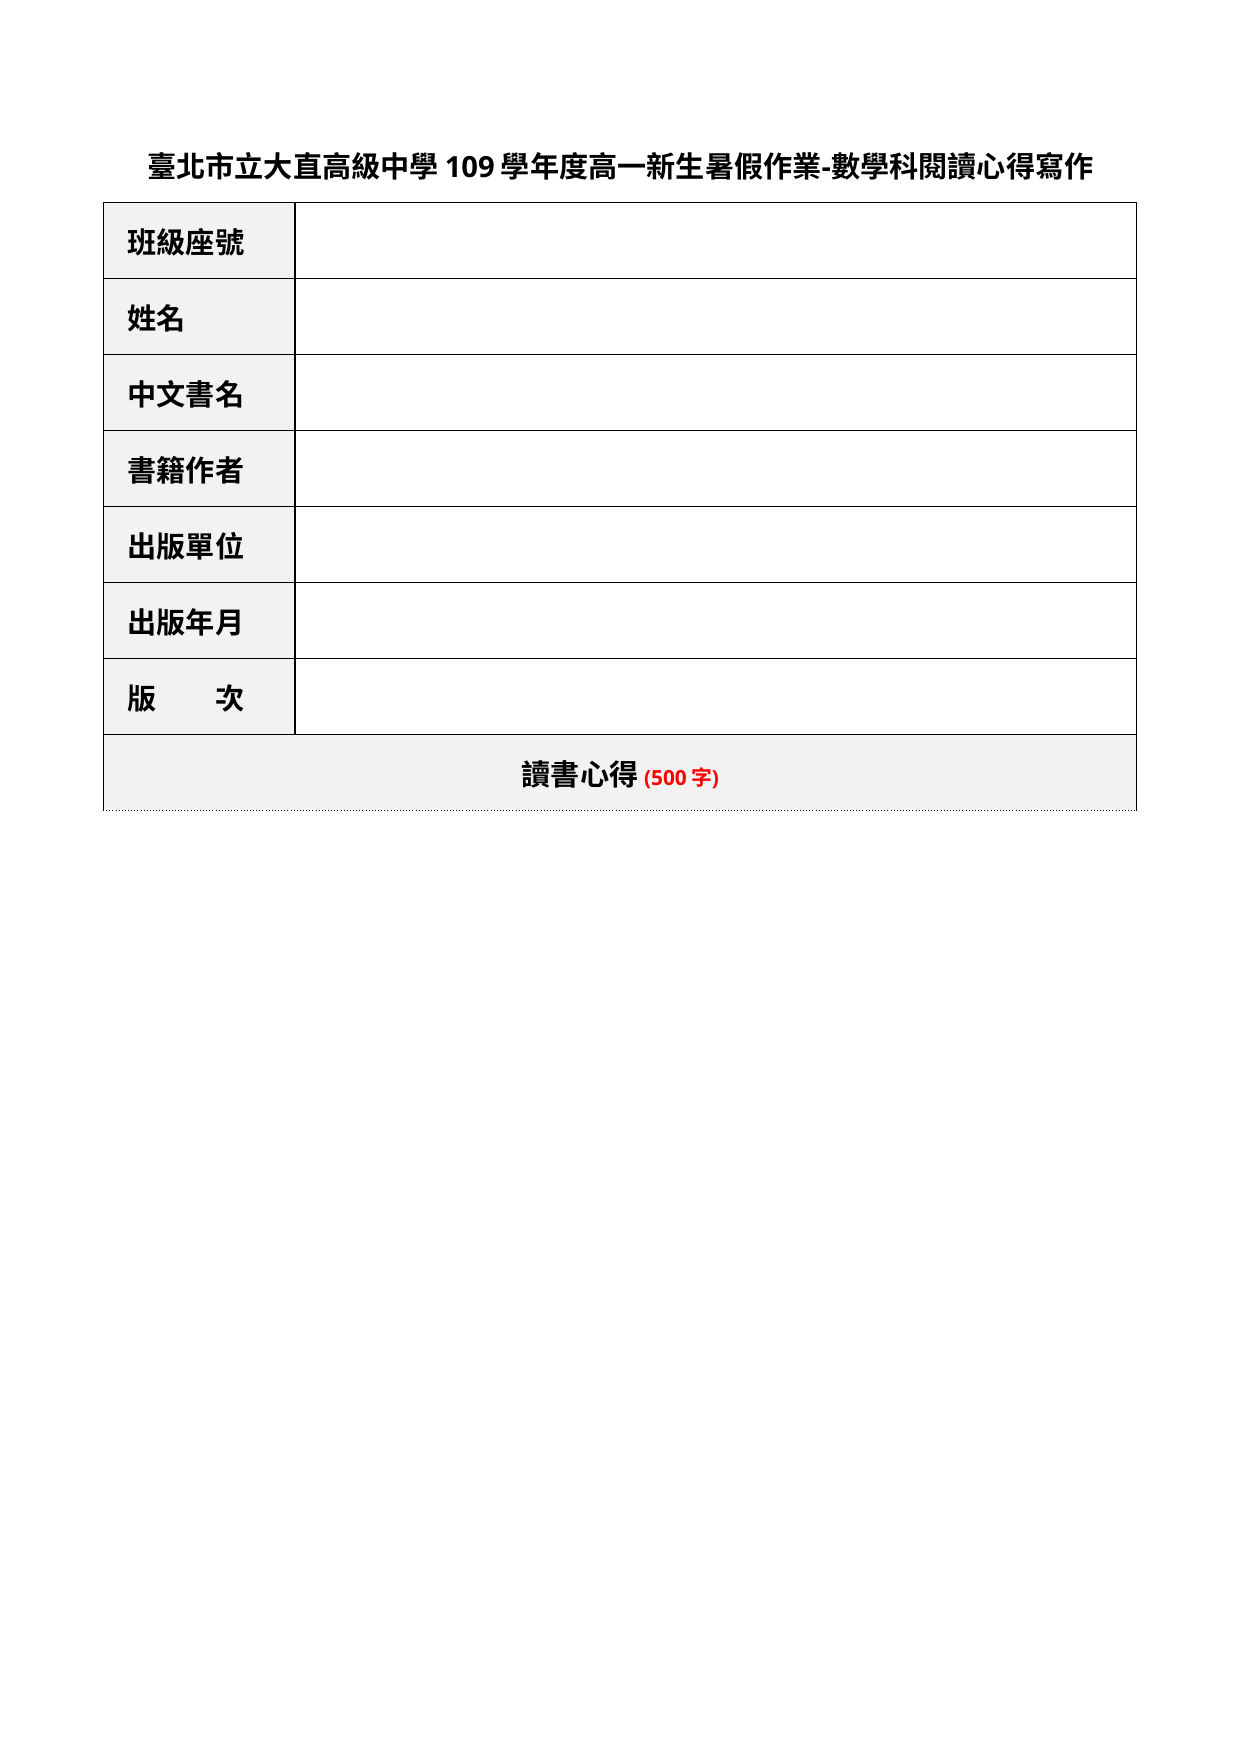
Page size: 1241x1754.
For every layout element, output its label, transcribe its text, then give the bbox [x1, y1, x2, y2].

table_cell 版 次 [104, 659, 294, 734]
table_cell 姓名 [104, 279, 294, 354]
table_cell [296, 507, 1136, 582]
table_cell [296, 355, 1136, 430]
table_header 班級座號 [104, 203, 294, 278]
table_cell [296, 431, 1136, 506]
table_cell 出版年月 [104, 583, 294, 658]
table_cell 中文書名 [104, 355, 294, 430]
text 臺北市立大直高級中學109學年度高一新生暑假作業-數學科閱讀心得寫作 [118, 127, 1122, 202]
table_cell [296, 279, 1136, 354]
table_cell 出版單位 [104, 507, 294, 582]
table_header [296, 203, 1136, 278]
table_cell 書籍作者 [104, 431, 294, 506]
table_cell [296, 659, 1136, 734]
table_cell [296, 583, 1136, 658]
table_cell 讀書心得 (500字) [104, 735, 1136, 810]
